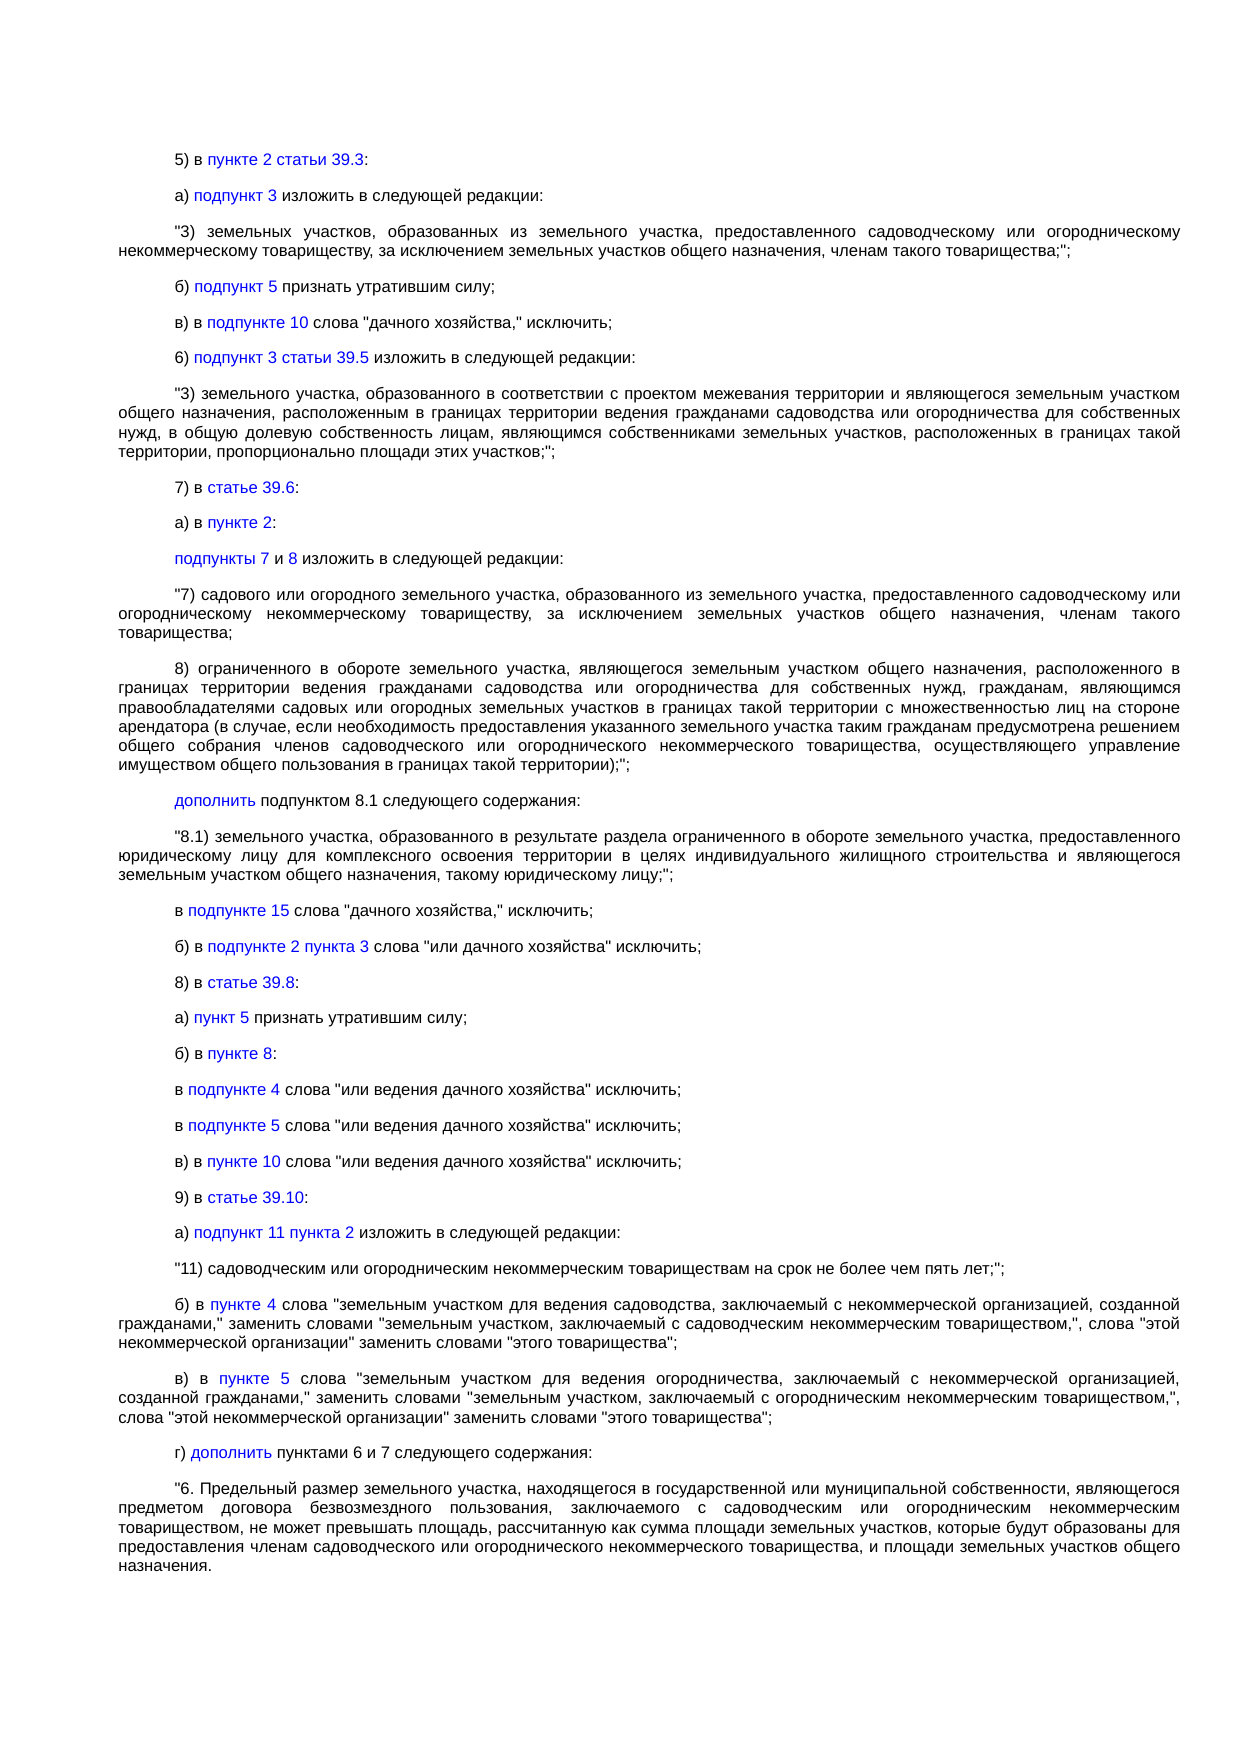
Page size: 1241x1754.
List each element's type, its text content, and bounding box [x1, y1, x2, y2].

text 7) в статье 39.6: [118, 477, 1181, 497]
text дополнить подпунктом 8.1 следующего содержания: [118, 791, 1181, 810]
text подпункты 7 и 8 изложить в следующей редакции: [118, 549, 1181, 568]
text "11) садоводческим или огородническим некоммерческим товариществам на срок не более чем пять лет;"; [118, 1259, 1181, 1278]
text в) в подпункте 10 слова "дачного хозяйства," исключить; [118, 312, 1181, 332]
text б) в пункте 4 слова "земельным участком для ведения садоводства, заключаемый с некоммерческой организацией, созданной гражданами," заменить словами "земельным участком, заключаемый с садоводческим некоммерческим товариществом,", слова "этой некоммерческой организации" заменить словами "этого товарищества"; [118, 1295, 1181, 1352]
text в подпункте 15 слова "дачного хозяйства," исключить; [118, 901, 1181, 920]
text а) подпункт 11 пункта 2 изложить в следующей редакции: [118, 1223, 1181, 1242]
text а) в пункте 2: [118, 513, 1181, 532]
text 9) в статье 39.10: [118, 1187, 1181, 1207]
text 6) подпункт 3 статьи 39.5 изложить в следующей редакции: [118, 348, 1181, 367]
text 8) ограниченного в обороте земельного участка, являющегося земельным участком общего назначения, расположенного в границах территории ведения гражданами садоводства или огородничества для собственных нужд, гражданам, являющимся правообладателями садовых или огородных земельных участков в границах такой территории с множественностью лиц на стороне арендатора (в случае, если необходимость предоставления указанного земельного участка таким гражданам предусмотрена решением общего собрания членов садоводческого или огороднического некоммерческого товарищества, осуществляющего управление имуществом общего пользования в границах такой территории);"; [118, 659, 1181, 774]
text в) в пункте 10 слова "или ведения дачного хозяйства" исключить; [118, 1152, 1181, 1171]
text в подпункте 4 слова "или ведения дачного хозяйства" исключить; [118, 1080, 1181, 1099]
text "7) садового или огородного земельного участка, образованного из земельного участка, предоставленного садоводческому или огородническому некоммерческому товариществу, за исключением земельных участков общего назначения, членам такого товарищества; [118, 585, 1181, 642]
text "3) земельного участка, образованного в соответствии с проектом межевания территории и являющегося земельным участком общего назначения, расположенным в границах территории ведения гражданами садоводства или огородничества для собственных нужд, в общую долевую собственность лицам, являющимся собственниками земельных участков, расположенных в границах такой территории, пропорционально площади этих участков;"; [118, 384, 1181, 461]
text б) подпункт 5 признать утратившим силу; [118, 277, 1181, 296]
text "6. Предельный размер земельного участка, находящегося в государственной или муниципальной собственности, являющегося предметом договора безвозмездного пользования, заключаемого с садоводческим или огородническим некоммерческим товариществом, не может превышать площадь, рассчитанную как сумма площади земельных участков, которые будут образованы для предоставления членам садоводческого или огороднического некоммерческого товарищества, и площади земельных участков общего назначения. [118, 1479, 1181, 1575]
text б) в подпункте 2 пункта 3 слова "или дачного хозяйства" исключить; [118, 937, 1181, 956]
text в) в пункте 5 слова "земельным участком для ведения огородничества, заключаемый с некоммерческой организацией, созданной гражданами," заменить словами "земельным участком, заключаемый с огородническим некоммерческим товариществом,", слова "этой некоммерческой организации" заменить словами "этого товарищества"; [118, 1369, 1181, 1427]
text 8) в статье 39.8: [118, 972, 1181, 992]
text 5) в пункте 2 статьи 39.3: [118, 150, 1181, 169]
text "3) земельных участков, образованных из земельного участка, предоставленного садоводческому или огородническому некоммерческому товариществу, за исключением земельных участков общего назначения, членам такого товарищества;"; [118, 222, 1181, 260]
text а) пункт 5 признать утратившим силу; [118, 1008, 1181, 1027]
text "8.1) земельного участка, образованного в результате раздела ограниченного в обороте земельного участка, предоставленного юридическому лицу для комплексного освоения территории в целях индивидуального жилищного строительства и являющегося земельным участком общего назначения, такому юридическому лицу;"; [118, 827, 1181, 884]
text г) дополнить пунктами 6 и 7 следующего содержания: [118, 1443, 1181, 1462]
text а) подпункт 3 изложить в следующей редакции: [118, 186, 1181, 205]
text б) в пункте 8: [118, 1044, 1181, 1063]
text в подпункте 5 слова "или ведения дачного хозяйства" исключить; [118, 1116, 1181, 1135]
